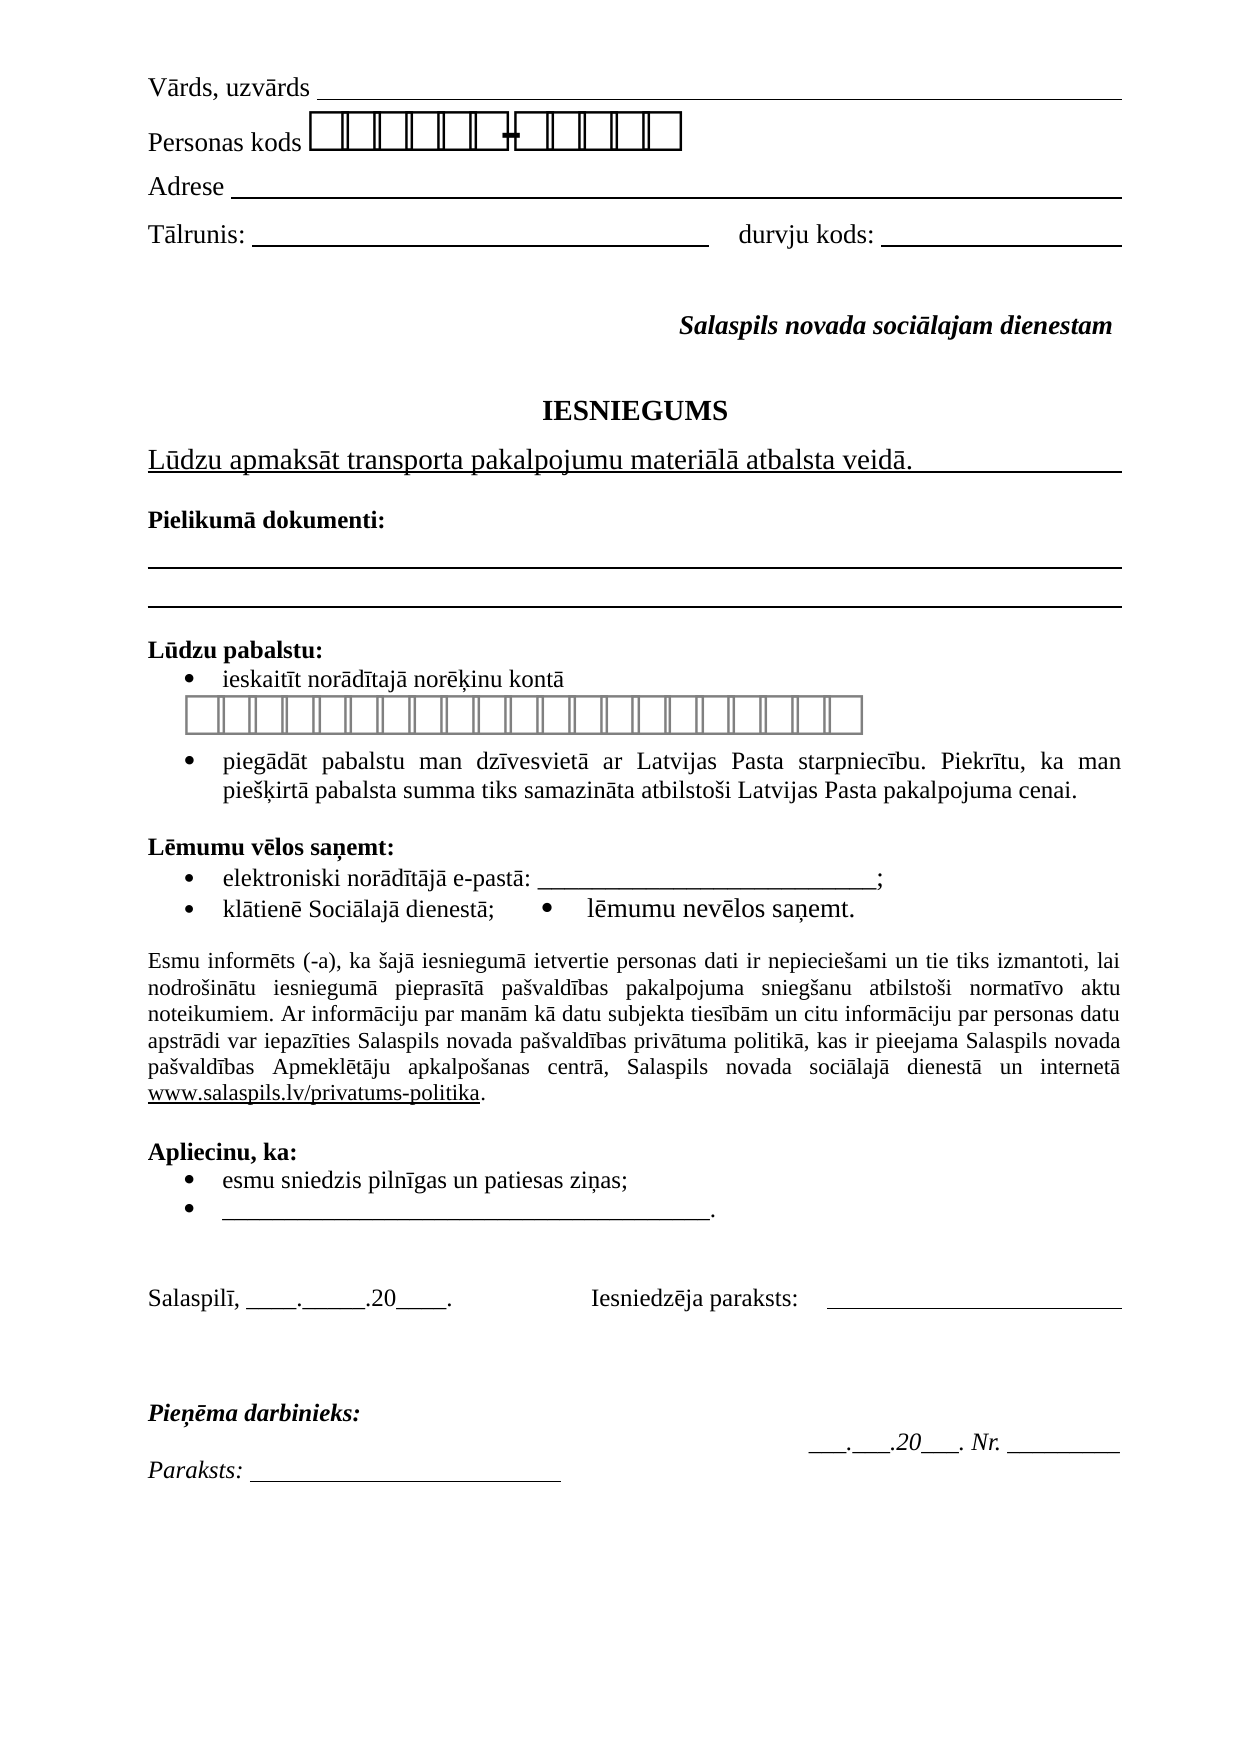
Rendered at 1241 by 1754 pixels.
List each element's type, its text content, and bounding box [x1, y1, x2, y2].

text Esmu informēts (-a), ka šajā iesniegumā ietvertie personas dati ir nepieciešami un tie tiks izmantoti, lai nodrošinātu iesniegumā pieprasītā pašvaldības pakalpojuma sniegšanu atbilstoši normatīvo aktu noteikumiem. Ar informāciju par manām kā datu subjekta tiesībām un citu informāciju par personas datu apstrādi var iepazīties Salaspils novada pašvaldības privātuma politikā, kas ir pieejama Salaspils novada pašvaldības Apmeklētāju apkalpošanas centrā, Salaspils novada sociālajā dienestā un internetā www.salaspils.lv/privatums-politika. [148, 948, 1122, 1106]
text Lūdzu pabalstu: [148, 635, 1122, 664]
text Personas kods □□□□□□-□□□□□ [148, 103, 1122, 164]
list ieskaitīt norādītajā norēķinu kontā [185, 664, 1122, 692]
list esmu sniedzis pilnīgas un patiesas ziņas; [185, 1166, 1122, 1194]
text Lēmumu vēlos saņemt: [148, 832, 1122, 861]
list klātienē Sociālajā dienestā;  lēmumu nevēlos saņemt. [185, 892, 1122, 923]
text [148, 473, 1122, 477]
text Vārds, uzvārds [148, 72, 1122, 103]
text Apliecinu, ka: [148, 1137, 1122, 1166]
text Pielikumā dokumenti: [148, 506, 1122, 534]
list _______________________________________. [185, 1194, 1122, 1223]
list piegādāt pabalstu man dzīvesvietā ar Latvijas Pasta starpniecību. Piekrītu, ka man piešķirtā pabalsta summa tiks samazināta atbilstoši Latvijas Pasta pakalpojuma cenai. [185, 746, 1122, 804]
text IESNIEGUMS [148, 393, 1122, 426]
text Lūdzu apmaksāt transporta pakalpojumu materiālā atbalsta veidā. [148, 438, 1122, 471]
text Pieņēma darbinieks: [148, 1398, 1122, 1427]
text Adrese [148, 170, 1122, 201]
text Tālrunis: durvju kods: [148, 218, 1122, 249]
list elektroniski norādītājā e-pastā: _________________________; [185, 861, 1122, 892]
text 25. pielikums [994, 7, 1164, 36]
text ___.___.20___. Nr. _________ [148, 1427, 1122, 1456]
text Paraksts: [148, 1456, 1122, 1484]
text □□□□□□□□□□□□□□□□□□□□□ [185, 692, 1122, 746]
text Salaspilī, ____._____.20____. Iesniedzēja paraksts: [148, 1281, 1122, 1312]
text [979, 0, 1179, 56]
text Salaspils novada sociālajam dienestam [148, 309, 1122, 340]
